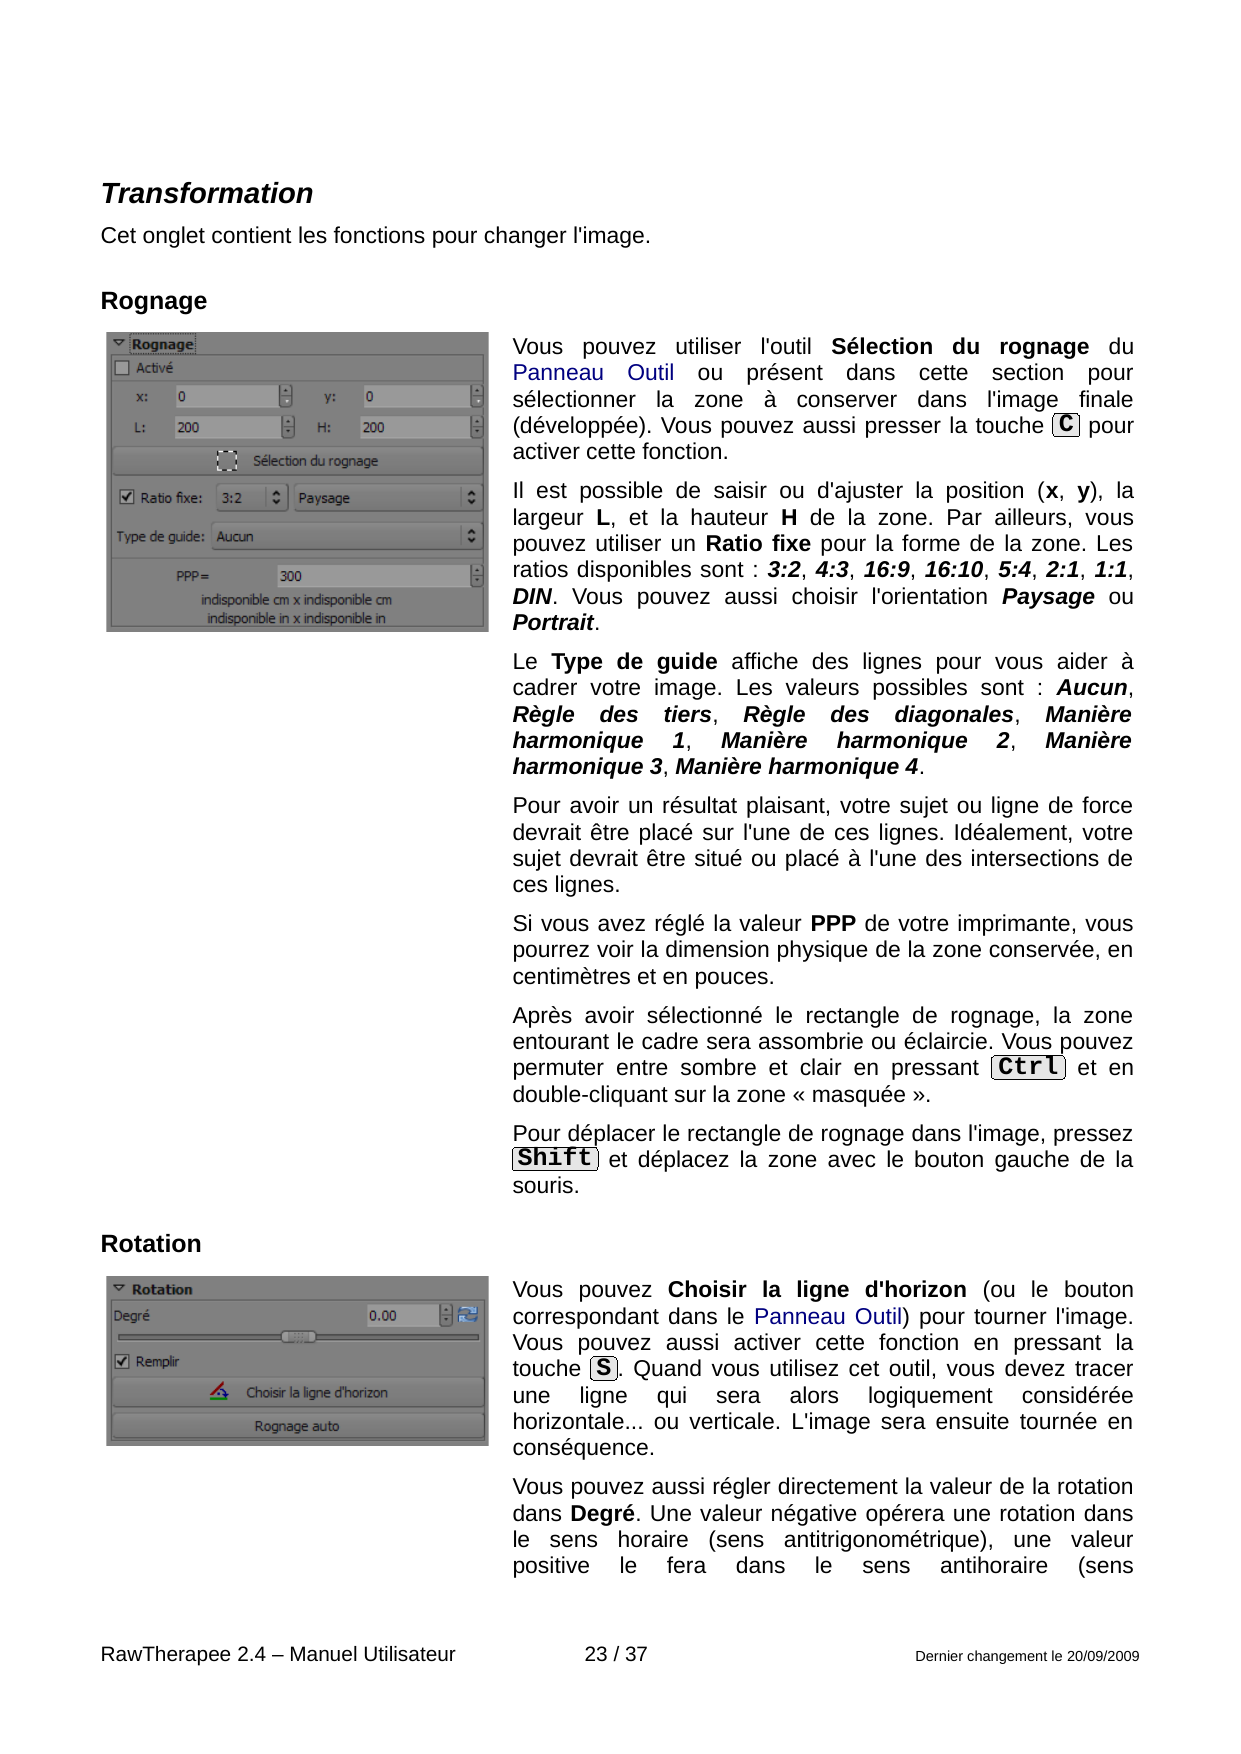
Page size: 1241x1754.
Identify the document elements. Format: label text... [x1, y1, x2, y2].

picture [106, 1276, 489, 1446]
text Cet onglet contient les fonctions pour changer l'image. [100, 222, 1140, 248]
table_header [100, 1271, 507, 1584]
table_header Vous pouvez Choisir la ligne d'horizon (ou le bouton correspondant dans le Panneau Outil) pour tourner l'image. Vous pouvez aussi activer cette fonction en pressant la touche . Quand vous utilisez cet outil, vous devez tracer une ligne qui sera alors logiquement considérée horizontale... ou verticale. L'image sera ensuite tournée en conséquence. Vous pouvez aussi régler directement la valeur de la rotation dans Degré. Une valeur négative opérera une rotation dans le sens horaire (sens antitrigonométrique), une valeur positive le fera dans le sens antihoraire (sens [507, 1271, 1140, 1584]
picture [106, 332, 489, 632]
table_header [100, 327, 507, 1204]
table_header Vous pouvez utiliser l'outil Sélection du rognage du Panneau Outil ou présent dans cette section pour sélectionner la zone à conserver dans l'image finale (développée). Vous pouvez aussi presser la touche pour activer cette fonction. Il est possible de saisir ou d'ajuster la position (x, y), la largeur L, et la hauteur H de la zone. Par ailleurs, vous pouvez utiliser un Ratio fixe pour la forme de la zone. Les ratios disponibles sont : 3:2, 4:3, 16:9, 16:10, 5:4, 2:1, 1:1, DIN. Vous pouvez aussi choisir l'orientation Paysage ou Portrait. Le Type de guide affiche des lignes pour vous aider à cadrer votre image. Les valeurs possibles sont : Aucun, Règle des tiers, Règle des diagonales, Manière harmonique 1, Manière harmonique 2, Manière harmonique 3, Manière harmonique 4. Pour avoir un résultat plaisant, votre sujet ou ligne de force devrait être placé sur l'une de ces lignes. Idéalement, votre sujet devrait être situé ou placé à l'une des intersections de ces lignes. Si vous avez réglé la valeur PPP de votre imprimante, vous pourrez voir la dimension physique de la zone conservée, en centimètres et en pouces. Après avoir sélectionné le rectangle de rognage, la zone entourant le cadre sera assombrie ou éclaircie. Vous pouvez permuter entre sombre et clair en pressant et en double-cliquant sur la zone « masquée ». Pour déplacer le rectangle de rognage dans l'image, pressez et déplacez la zone avec le bouton gauche de la souris. [507, 327, 1140, 1204]
subtitle Rognage [100, 286, 1140, 315]
subtitle Rotation [100, 1229, 1140, 1258]
subtitle Transformation [100, 176, 1140, 209]
